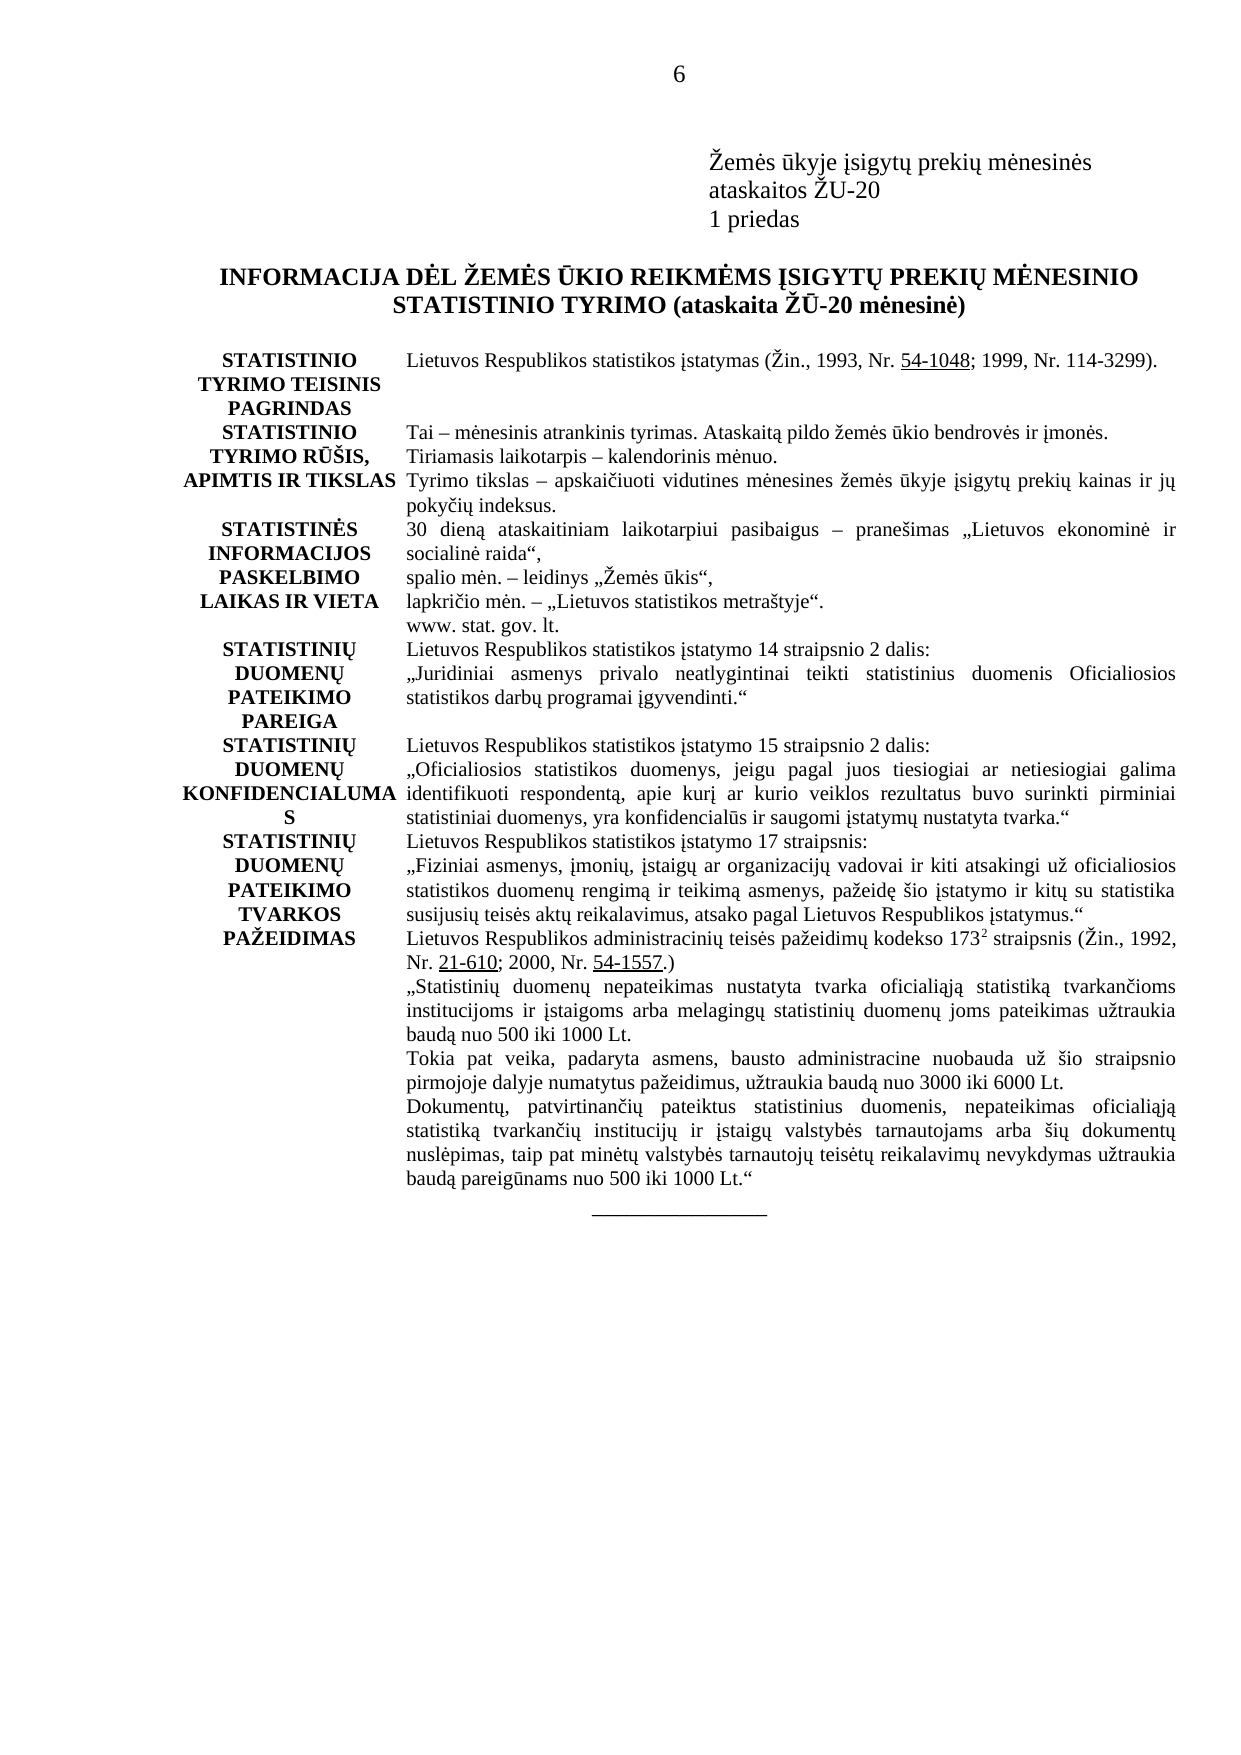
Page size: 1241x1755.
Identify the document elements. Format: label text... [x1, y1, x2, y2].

table_cell Lietuvos Respublikos statistikos įstatymo 14 straipsnio 2 dalis: „Juridiniai asmenys privalo neatlygintinai teikti statistinius duomenis Oficialiosios statistikos darbų programai įgyvendinti.“ [402, 637, 1181, 733]
table_cell STATISTINIO TYRIMO RŪŠIS, APIMTIS IR TIKSLAS [177, 420, 402, 517]
text Žemės ūkyje įsigytų prekių mėnesinės [177, 147, 1181, 176]
text 1 priedas [177, 204, 1181, 233]
text INFORMACIJA DĖL ŽEMĖS ŪKIO REIKMĖMS ĮSIGYTŲ PREKIŲ MĖNESINIO STATISTINIO TYRIMO (ataskaita ŽŪ-20 mėnesinė) [177, 262, 1181, 319]
text ataskaitos ŽU-20 [177, 176, 1181, 204]
table_cell STATISTINĖS INFORMACIJOS PASKELBIMO LAIKAS IR VIETA [177, 517, 402, 637]
table_header Lietuvos Respublikos statistikos įstatymas (Žin., 1993, Nr. 54-1048; 1999, Nr. 114-3299). [402, 348, 1181, 420]
text ______________ [177, 1190, 1181, 1219]
table_cell STATISTINIŲ DUOMENŲ PATEIKIMO TVARKOS PAŽEIDIMAS [177, 829, 402, 1190]
